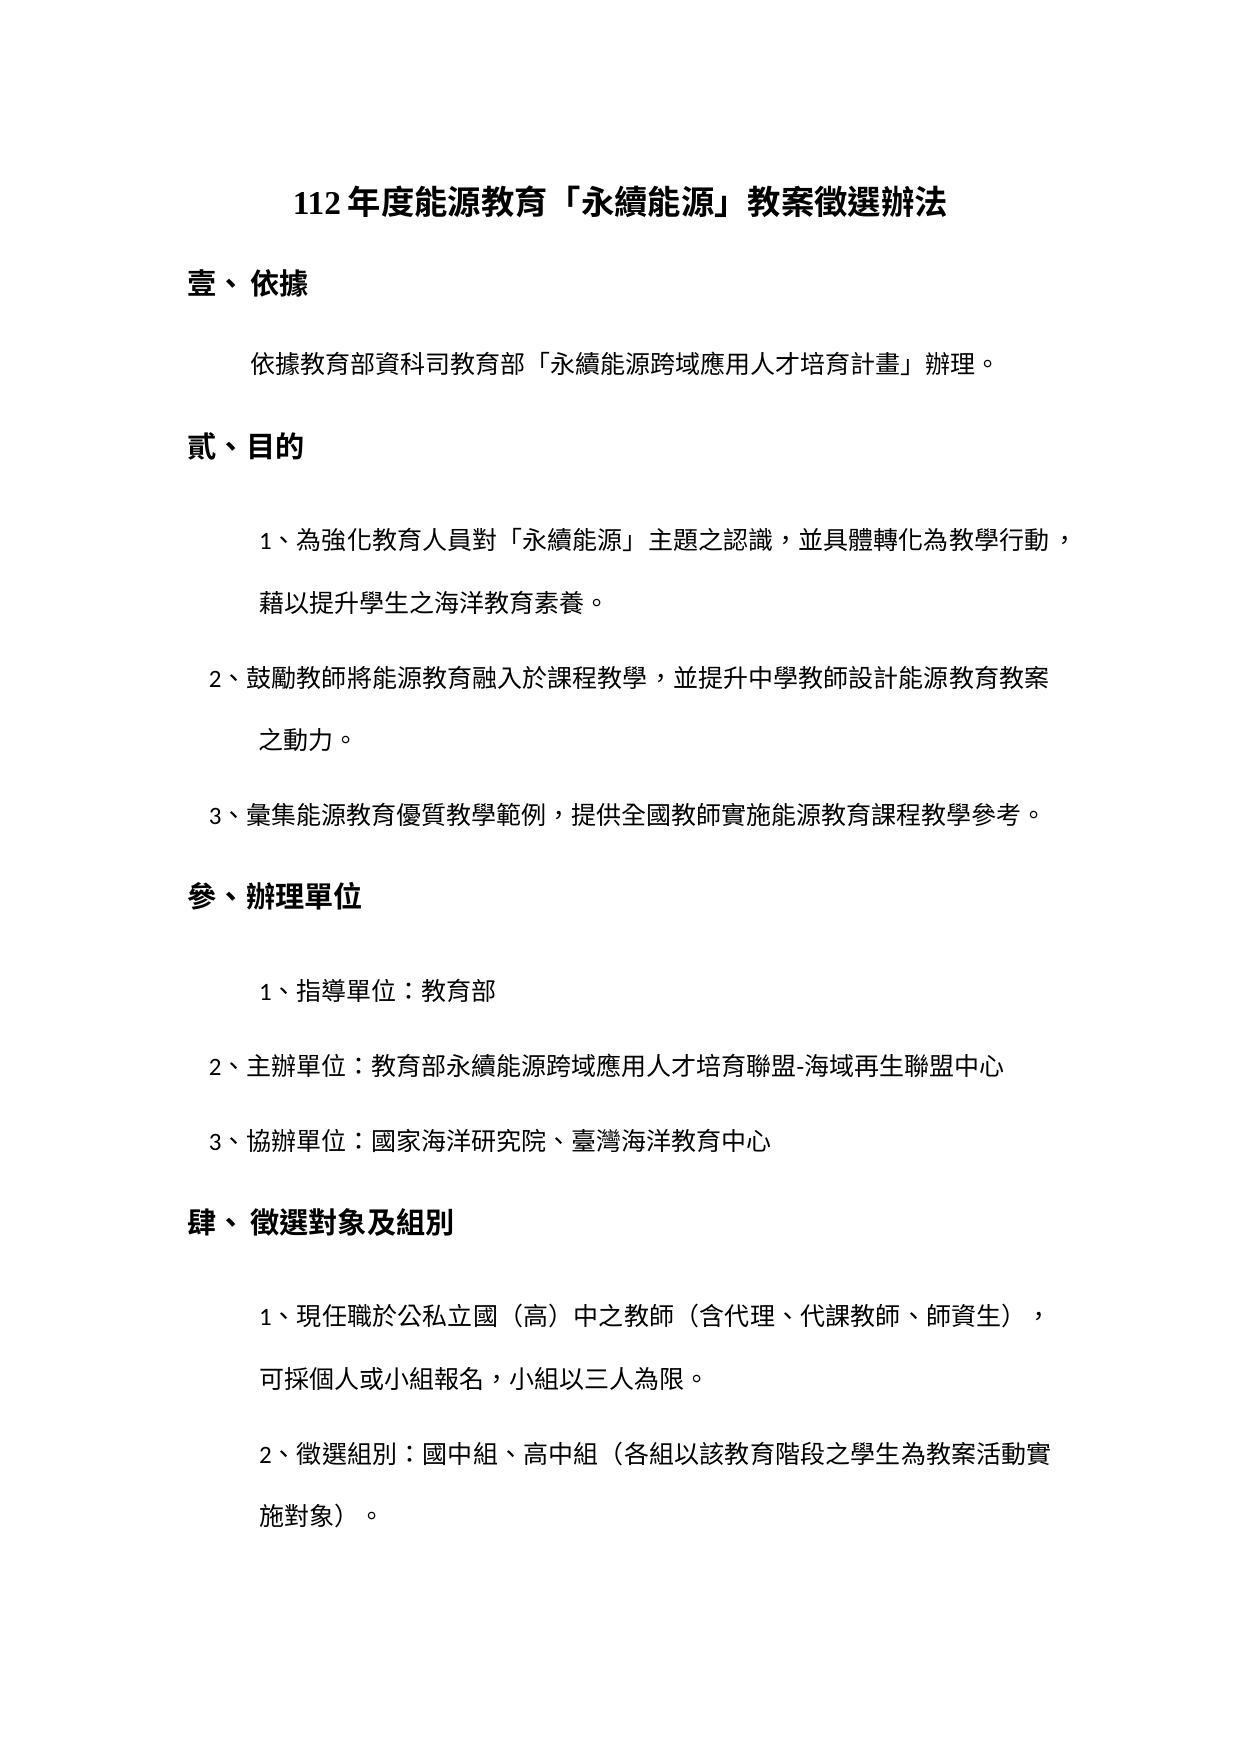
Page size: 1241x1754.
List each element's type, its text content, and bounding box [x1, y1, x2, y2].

list 徵選對象及組別 [187, 1179, 1053, 1242]
list 為強化教育人員對「永續能源」主題之認識，並具體轉化為教學行動，藉以提升學生之海洋教育素養。 [259, 497, 1053, 622]
list 協辦單位：國家海洋研究院、臺灣海洋教育中心 [209, 1098, 1053, 1160]
list 彙集能源教育優質教學範例，提供全國教師實施能源教育課程教學參考。 [209, 772, 1053, 834]
list 徵選組別：國中組、高中組（各組以該教育階段之學生為教案活動實施對象）。 [259, 1411, 1053, 1536]
text 112年度能源教育「永續能源」教案徵選辦法 [187, 158, 1053, 221]
text 依據教育部資科司教育部「永續能源跨域應用人才培育計畫」辦理。 [250, 321, 1053, 384]
list 依據 [187, 240, 1053, 302]
list 鼓勵教師將能源教育融入於課程教學，並提升中學教師設計能源教育教案之動力。 [209, 634, 1053, 759]
list 指導單位：教育部 [259, 948, 1053, 1010]
text 貳、目的 [187, 403, 1053, 465]
text 參、辦理單位 [187, 853, 1053, 916]
list 主辦單位：教育部永續能源跨域應用人才培育聯盟-海域再生聯盟中心 [209, 1023, 1053, 1085]
list 現任職於公私立國（高）中之教師（含代理、代課教師、師資生），可採個人或小組報名，小組以三人為限。 [259, 1273, 1053, 1398]
